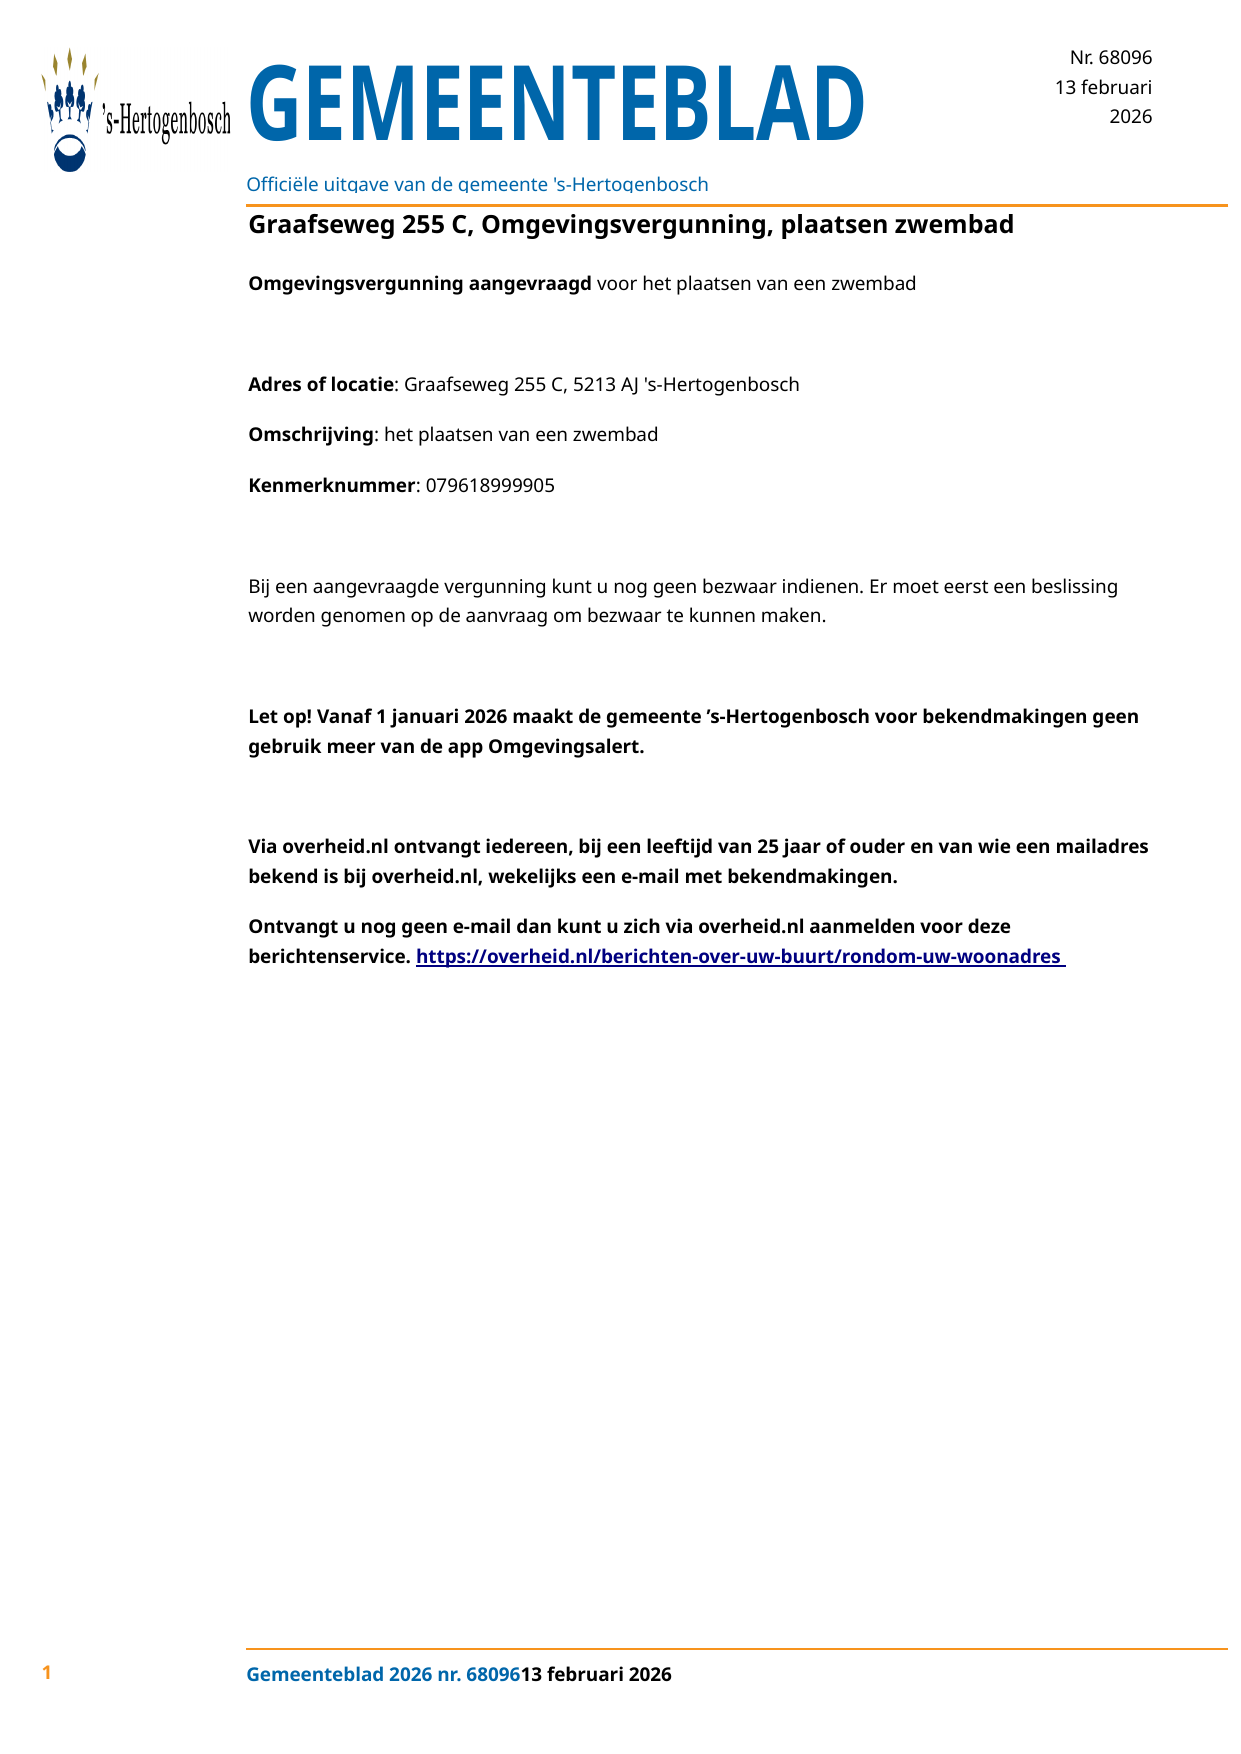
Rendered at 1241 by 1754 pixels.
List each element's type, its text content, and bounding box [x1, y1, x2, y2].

text Omschrijving: het plaatsen van een zwembad [248, 422, 1152, 447]
text Bij een aangevraagde vergunning kunt u nog geen bezwaar indienen. Er moet eerst een beslissing worden genomen op de aanvraag om bezwaar te kunnen maken. [248, 573, 1152, 628]
text Omgevingsvergunning aangevraagd voor het plaatsen van een zwembad [248, 270, 1152, 296]
text Via overheid.nl ontvangt iedereen, bij een leeftijd van 25 jaar of ouder en van wie een mailadres bekend is bij overheid.nl, wekelijks een e-mail met bekendmakingen. [248, 834, 1152, 889]
text Ontvangt u nog geen e-mail dan kunt u zich via overheid.nl aanmelden voor deze berichtenservice. https://overheid.nl/berichten-over-uw-buurt/rondom-uw-woonadres [248, 914, 1152, 969]
text Adres of locatie: Graafseweg 255 C, 5213 AJ 's-Hertogenbosch [248, 371, 1152, 397]
text Kenmerknummer: 079618999905 [248, 472, 1152, 498]
text Graafseweg 255 C, Omgevingsvergunning, plaatsen zwembad [248, 207, 1152, 241]
text Let op! Vanaf 1 januari 2026 maakt de gemeente ’s-Hertogenbosch voor bekendmakingen geen gebruik meer van de app Omgevingsalert. [248, 703, 1152, 758]
picture [41, 47, 231, 172]
